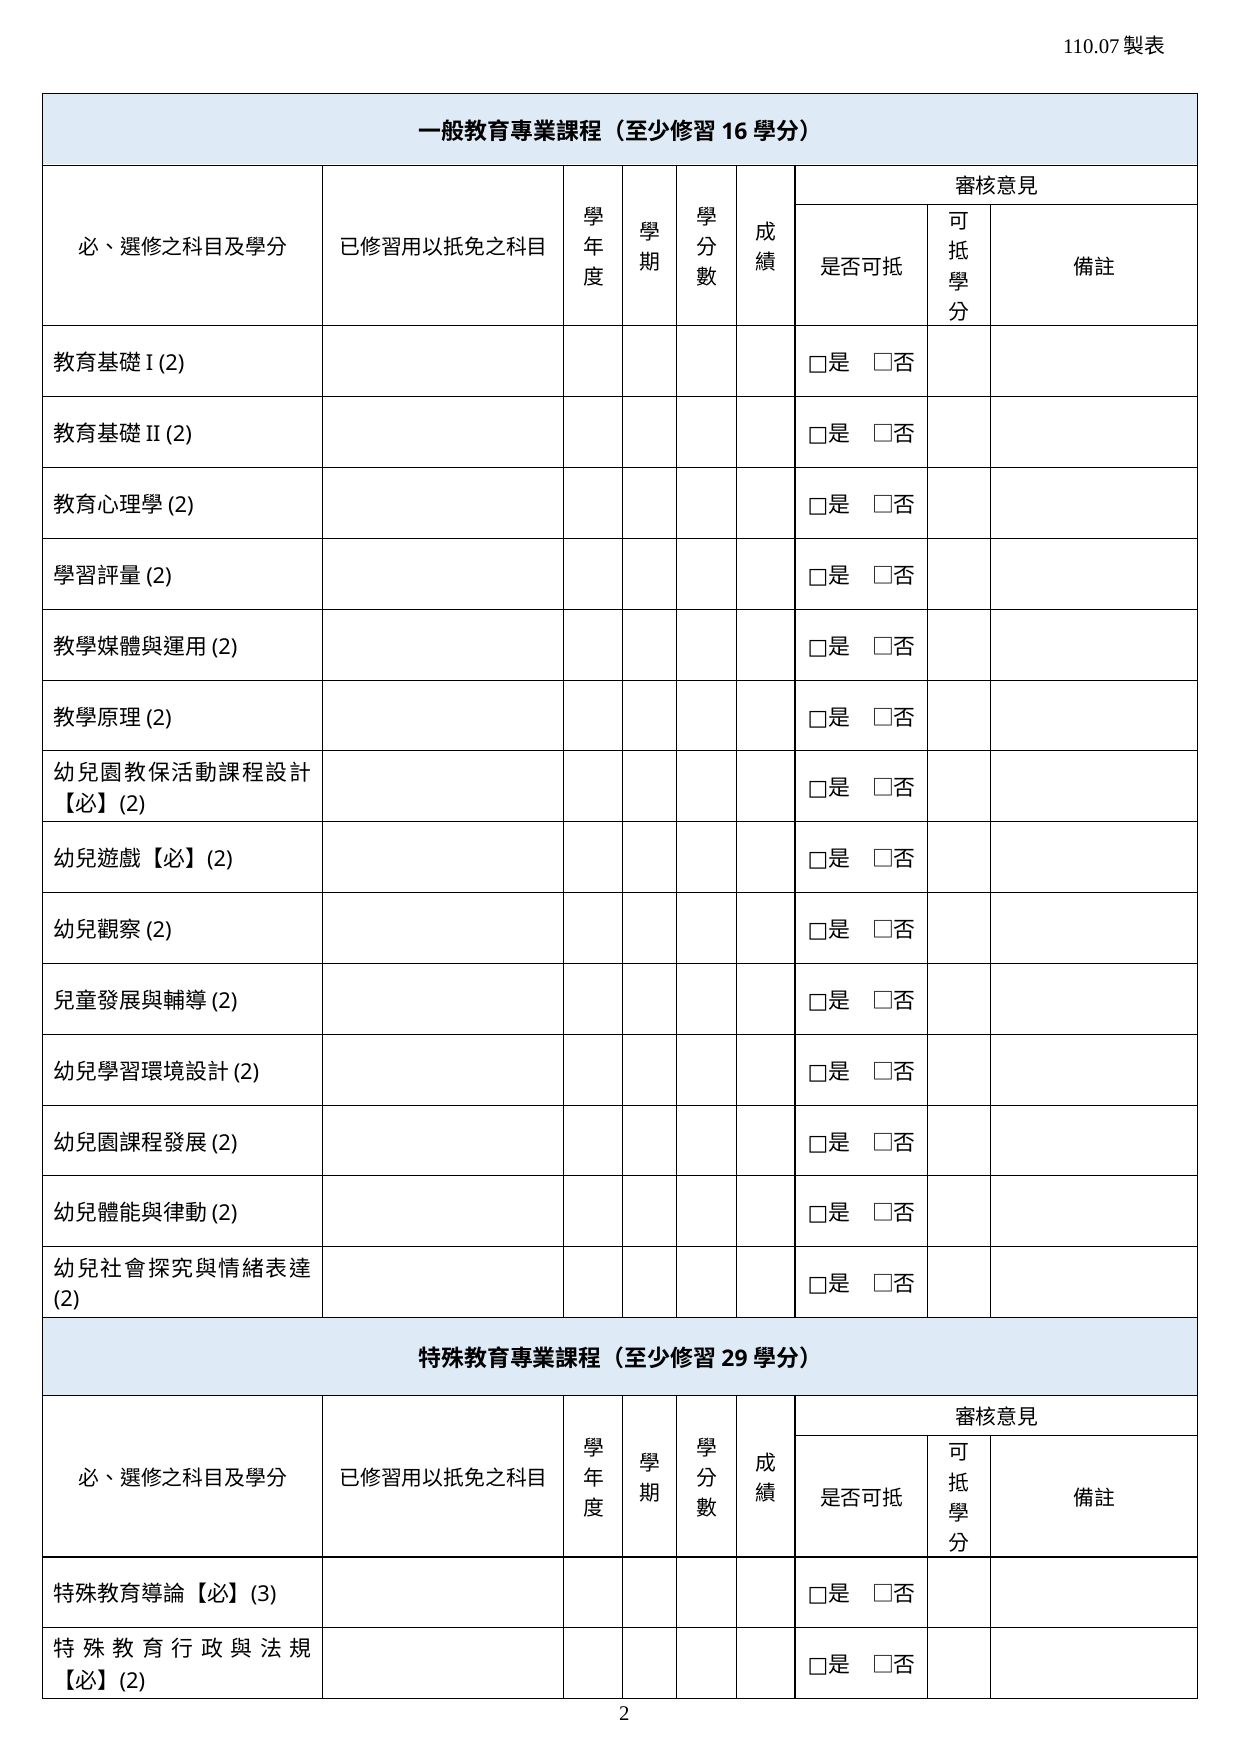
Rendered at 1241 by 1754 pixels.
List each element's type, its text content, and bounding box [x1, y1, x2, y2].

table_cell [991, 822, 1197, 892]
table_cell [323, 1106, 563, 1175]
table_cell [928, 468, 990, 538]
table_cell [737, 681, 794, 750]
table_cell [323, 326, 563, 396]
table_cell [737, 751, 794, 821]
table_cell [564, 1247, 622, 1317]
table_cell □是 □否 [796, 822, 927, 892]
table_cell [737, 1247, 794, 1317]
table_cell [991, 1106, 1197, 1175]
table_cell 教育基礎II (2) [43, 397, 322, 467]
table_cell [991, 1247, 1197, 1317]
table_cell [323, 822, 563, 892]
table_cell [623, 539, 676, 609]
table_cell [677, 1247, 736, 1317]
table_cell [323, 1176, 563, 1246]
table_cell 特殊教育導論【必】(3) [43, 1558, 322, 1627]
table_cell 是否可抵 [796, 1436, 927, 1556]
table_cell [677, 822, 736, 892]
table_cell □是 □否 [796, 1247, 927, 1317]
table_cell [928, 1176, 990, 1246]
table_cell [677, 1558, 736, 1627]
table_cell [737, 822, 794, 892]
table_cell [737, 893, 794, 963]
table_cell 特殊教育行政與法規【必】(2) [43, 1628, 322, 1698]
table_cell □是 □否 [796, 610, 927, 679]
table_cell [991, 539, 1197, 609]
table_cell 學 期 [623, 166, 676, 325]
table_cell [991, 397, 1197, 467]
table_cell [564, 397, 622, 467]
table_cell [564, 681, 622, 750]
table_cell □是 □否 [796, 1035, 927, 1104]
table_cell [564, 1106, 622, 1175]
table_cell [928, 539, 990, 609]
table_cell [737, 539, 794, 609]
table_cell [623, 1035, 676, 1104]
table_cell 可抵 學分 [928, 205, 990, 325]
table_cell [991, 1558, 1197, 1627]
table_cell [623, 1176, 676, 1246]
table_cell [737, 397, 794, 467]
table_cell [677, 326, 736, 396]
table_cell □是 □否 [796, 397, 927, 467]
table_cell [623, 893, 676, 963]
table_cell [991, 893, 1197, 963]
table_cell 是否可抵 [796, 205, 927, 325]
table_cell [737, 964, 794, 1034]
table_cell [623, 468, 676, 538]
table_cell [677, 1035, 736, 1104]
table_cell 教學原理 (2) [43, 681, 322, 750]
table_cell [323, 1558, 563, 1627]
table_cell [564, 326, 622, 396]
table_cell □是 □否 [796, 326, 927, 396]
table_cell [737, 1628, 794, 1698]
table_cell [991, 681, 1197, 750]
table_cell 學 期 [623, 1396, 676, 1556]
table_cell [564, 539, 622, 609]
table_cell [564, 964, 622, 1034]
table_cell 幼兒社會探究與情緒表達 (2) [43, 1247, 322, 1317]
table_cell [737, 326, 794, 396]
table_cell [564, 468, 622, 538]
table_cell [623, 326, 676, 396]
table_cell 必、選修之科目及學分 [43, 1396, 322, 1556]
table_header 一般教育專業課程（至少修習16 學分） [43, 94, 1197, 164]
table_cell [991, 964, 1197, 1034]
table_cell 審核意見 [796, 166, 1197, 203]
table_cell [991, 1176, 1197, 1246]
table_cell [677, 681, 736, 750]
table_cell 審核意見 [796, 1396, 1197, 1434]
table_cell [991, 1628, 1197, 1698]
table_cell [737, 1106, 794, 1175]
table_cell [928, 1035, 990, 1104]
table_cell [928, 610, 990, 679]
table_cell [677, 964, 736, 1034]
table_cell 教育基礎I (2) [43, 326, 322, 396]
table_cell [323, 468, 563, 538]
table_cell 幼兒園教保活動課程設計【必】(2) [43, 751, 322, 821]
table_cell 幼兒觀察 (2) [43, 893, 322, 963]
table_cell 兒童發展與輔導 (2) [43, 964, 322, 1034]
table_cell 學年度 [564, 166, 622, 325]
table_cell [928, 326, 990, 396]
table_cell [737, 468, 794, 538]
table_cell 幼兒園課程發展 (2) [43, 1106, 322, 1175]
table_cell 已修習用以扺免之科目 [323, 166, 563, 325]
table_cell [564, 751, 622, 821]
table_cell □是 □否 [796, 751, 927, 821]
table_cell [991, 468, 1197, 538]
table_cell [928, 893, 990, 963]
table_cell [677, 1176, 736, 1246]
table_cell [991, 751, 1197, 821]
table_cell [677, 539, 736, 609]
table_cell [928, 822, 990, 892]
table_cell 必、選修之科目及學分 [43, 166, 322, 325]
table_cell 幼兒學習環境設計 (2) [43, 1035, 322, 1104]
table_cell [323, 681, 563, 750]
table_cell 教育心理學 (2) [43, 468, 322, 538]
table_cell [564, 822, 622, 892]
table_cell [623, 1106, 676, 1175]
table_cell 學 分 數 [677, 166, 736, 325]
table_cell [564, 1558, 622, 1627]
table_cell □是 □否 [796, 1176, 927, 1246]
table_cell [991, 326, 1197, 396]
table_cell 學年度 [564, 1396, 622, 1556]
table_cell [564, 610, 622, 679]
table_cell [623, 610, 676, 679]
table_cell 特殊教育專業課程（至少修習 29 學分） [43, 1318, 1197, 1395]
table_cell [323, 1247, 563, 1317]
table_cell [323, 1628, 563, 1698]
table_cell [323, 610, 563, 679]
table_cell [564, 1176, 622, 1246]
table_cell [677, 468, 736, 538]
table_cell [564, 1035, 622, 1104]
table_cell [928, 751, 990, 821]
table_cell □是 □否 [796, 1558, 927, 1627]
table_cell [677, 397, 736, 467]
table_cell [323, 539, 563, 609]
table_cell [623, 1628, 676, 1698]
table_cell 學 分 數 [677, 1396, 736, 1556]
table_cell □是 □否 [796, 964, 927, 1034]
table_cell 備註 [991, 205, 1197, 325]
table_cell [323, 1035, 563, 1104]
table_cell 幼兒遊戲【必】(2) [43, 822, 322, 892]
table_cell [928, 964, 990, 1034]
table_cell □是 □否 [796, 681, 927, 750]
table_cell [623, 751, 676, 821]
table_cell 成績 [737, 166, 794, 325]
table_cell [623, 397, 676, 467]
table_cell [928, 1106, 990, 1175]
table_cell [677, 1106, 736, 1175]
table_cell [991, 610, 1197, 679]
table_cell [928, 681, 990, 750]
table_cell 學習評量 (2) [43, 539, 322, 609]
table_cell 成績 [737, 1396, 794, 1556]
table_cell 已修習用以扺免之科目 [323, 1396, 563, 1556]
table_cell □是 □否 [796, 468, 927, 538]
table_cell [323, 893, 563, 963]
table_cell [928, 1247, 990, 1317]
table_cell [623, 1558, 676, 1627]
table_cell [623, 822, 676, 892]
table_cell [737, 1558, 794, 1627]
table_cell [737, 1035, 794, 1104]
table_cell □是 □否 [796, 1628, 927, 1698]
table_cell [991, 1035, 1197, 1104]
table_cell □是 □否 [796, 893, 927, 963]
table_cell [677, 893, 736, 963]
table_cell □是 □否 [796, 1106, 927, 1175]
table_cell [928, 397, 990, 467]
table_cell [323, 397, 563, 467]
table_cell [623, 681, 676, 750]
table_cell [623, 964, 676, 1034]
table_cell [323, 964, 563, 1034]
table_cell [928, 1558, 990, 1627]
table_cell [564, 893, 622, 963]
table_cell [677, 1628, 736, 1698]
table_cell 可抵 學分 [928, 1436, 990, 1556]
table_cell [564, 1628, 622, 1698]
table_cell 幼兒體能與律動 (2) [43, 1176, 322, 1246]
table_cell [677, 610, 736, 679]
table_cell [323, 751, 563, 821]
table_cell [677, 751, 736, 821]
table_cell [928, 1628, 990, 1698]
table_cell 備註 [991, 1436, 1197, 1556]
table_cell [737, 1176, 794, 1246]
table_cell [737, 610, 794, 679]
table_cell 教學媒體與運用 (2) [43, 610, 322, 679]
table_cell [623, 1247, 676, 1317]
table_cell □是 □否 [796, 539, 927, 609]
